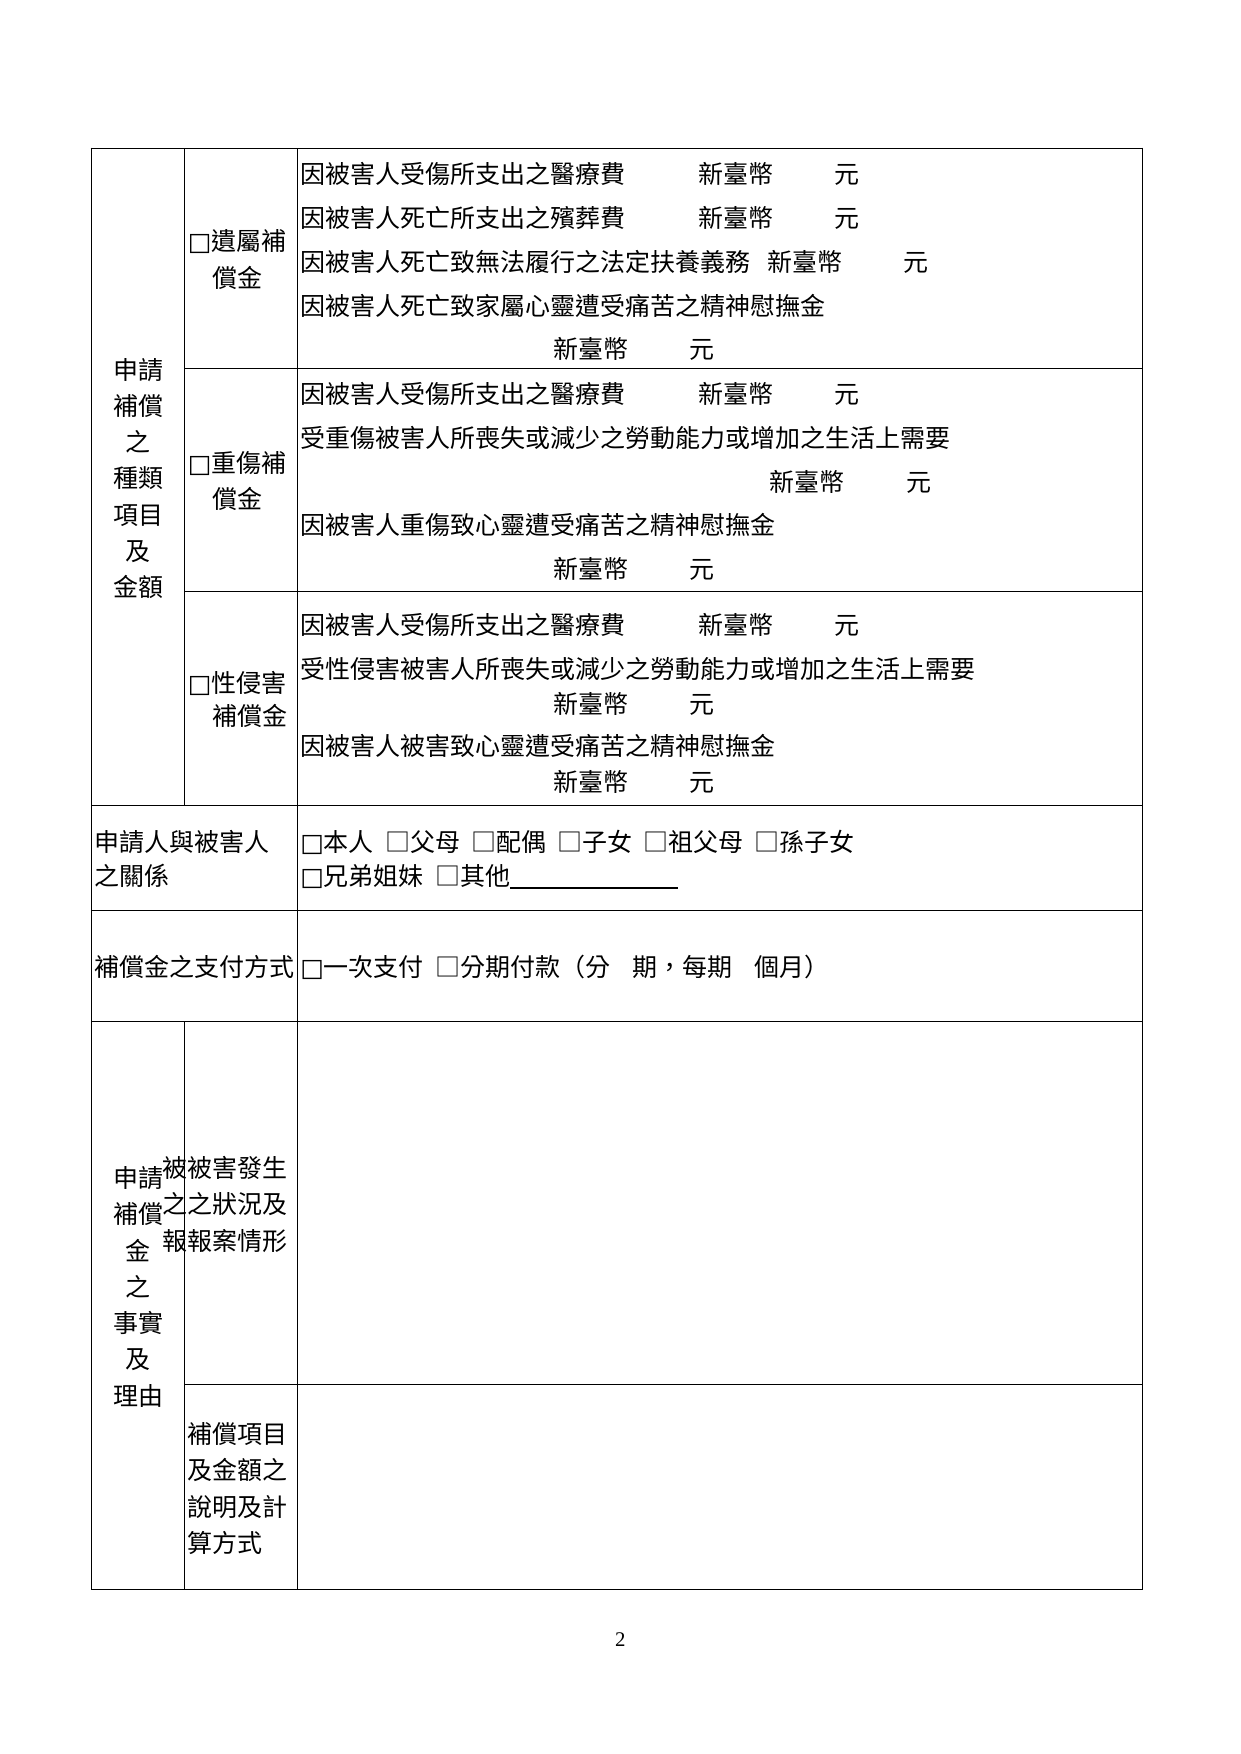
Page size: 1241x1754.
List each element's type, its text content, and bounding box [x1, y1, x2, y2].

table_cell 因被害人受傷所支出之醫療費 新臺幣 元 受重傷被害人所喪失或減少之勞動能力或增加之生活上需要 新臺幣 元 因被害人重傷致心靈遭受痛苦之精神慰撫金 新臺幣 元 [298, 369, 1142, 591]
table_cell [298, 1022, 1142, 1384]
table_cell □本人 □父母 □配偶 □子女 □祖父母 □孫子女 □兄弟姐妹 □其他 [298, 806, 1142, 910]
table_cell □遺屬補 償金 [185, 149, 297, 367]
table_cell [298, 1385, 1142, 1589]
table_cell 補償金之支付方式 [92, 911, 297, 1021]
table_cell □一次支付 □分期付款（分 期，每期 個月） [298, 911, 1142, 1021]
table_cell 申請 補償 之 種類 項目 及 金額 [92, 149, 184, 805]
table_cell 申請 補償 金 之 事實 及 理由 [92, 1022, 184, 1589]
table_cell 因被害人受傷所支出之醫療費 新臺幣 元 因被害人死亡所支出之殯葬費 新臺幣 元 因被害人死亡致無法履行之法定扶養義務 新臺幣 元 因被害人死亡致家屬心靈遭受痛苦之精神慰撫金 新臺幣 元 [298, 149, 1142, 367]
table_cell 申請人與被害人 之關係 [92, 806, 297, 910]
table_cell 補償項目及金額之說明及計算方式 [185, 1385, 297, 1589]
table_cell 因被害人受傷所支出之醫療費 新臺幣 元 受性侵害被害人所喪失或減少之勞動能力或增加之生活上需要 新臺幣 元 因被害人被害致心靈遭受痛苦之精神慰撫金 新臺幣 元 [298, 592, 1142, 805]
table_cell □重傷補 償金 [185, 369, 297, 591]
table_cell □性侵害補償金 [185, 592, 297, 805]
table_cell 被被害發生之之狀況及報報案情形 [185, 1022, 297, 1384]
